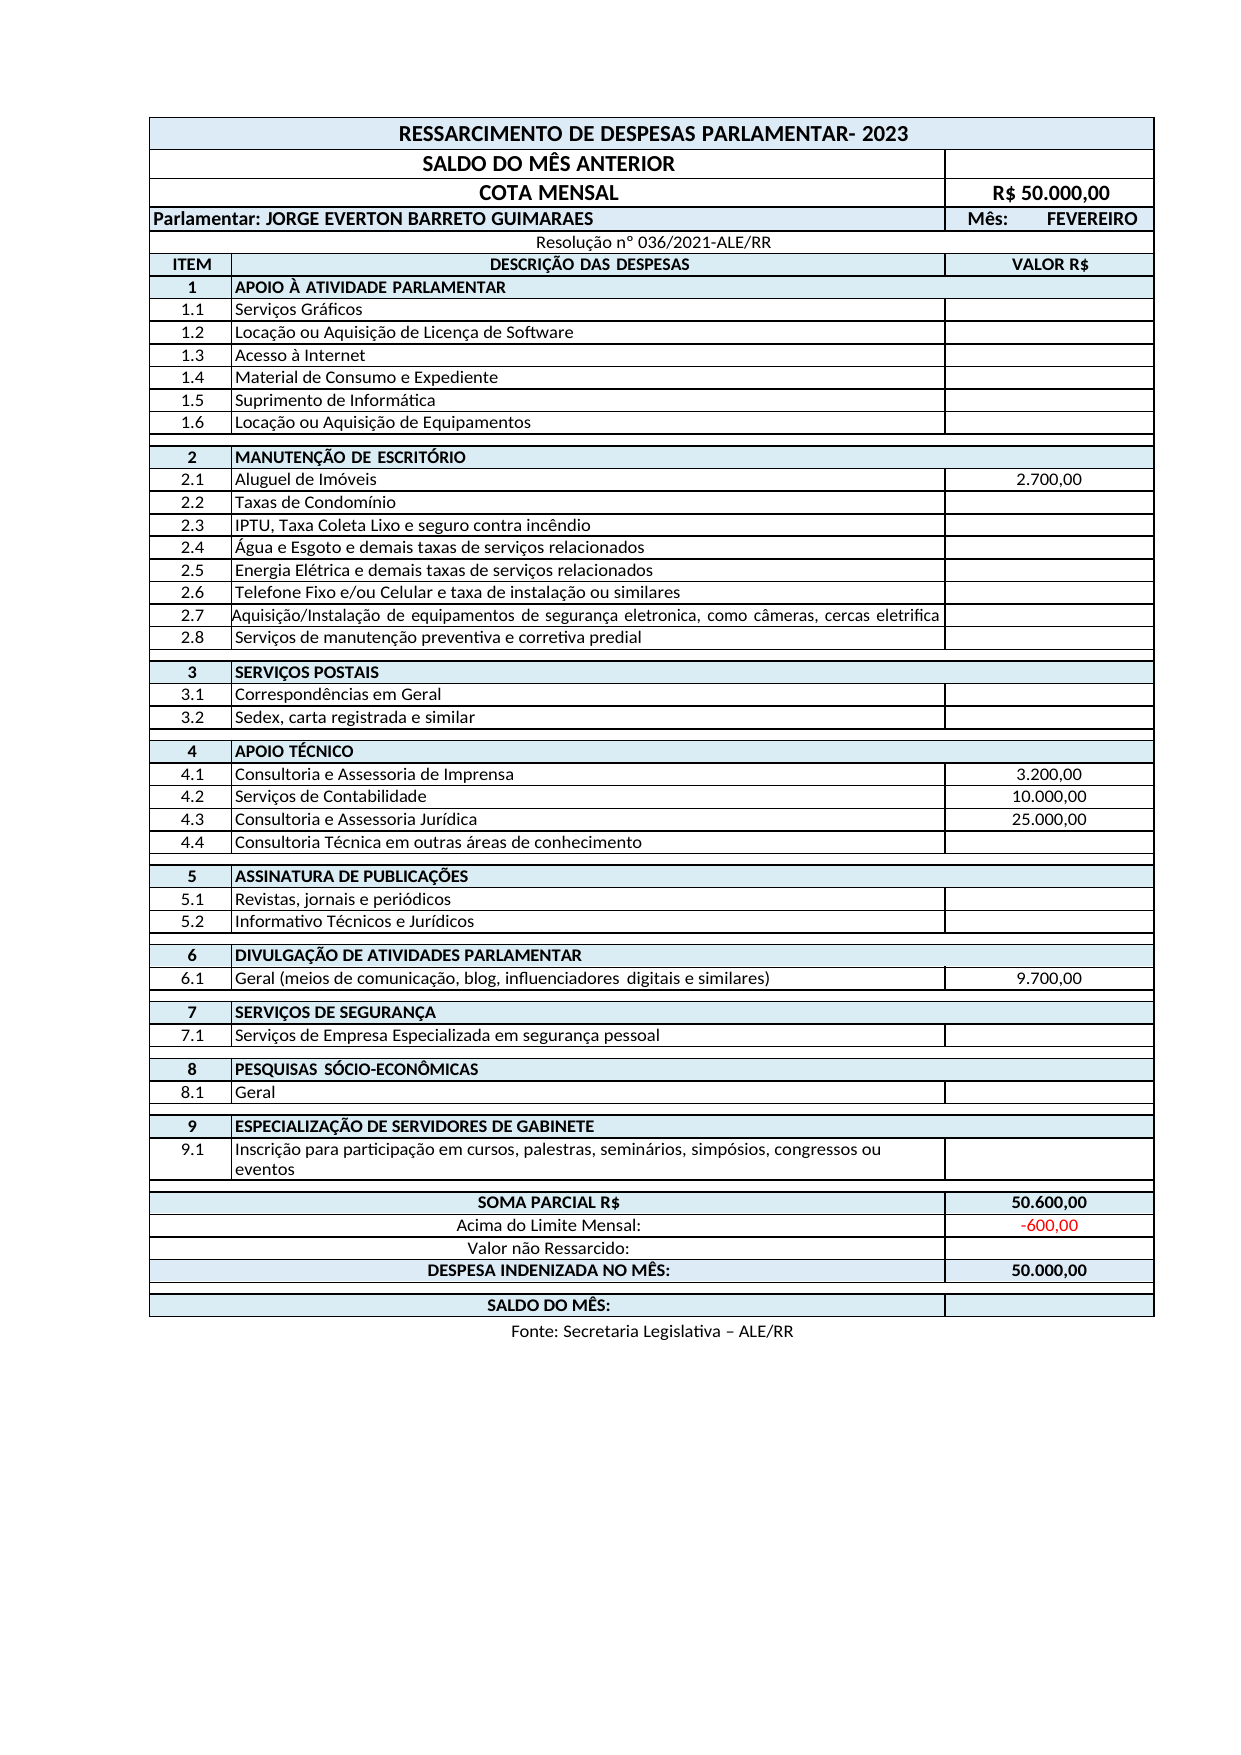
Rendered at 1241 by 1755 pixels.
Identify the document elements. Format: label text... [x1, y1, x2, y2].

table_cell 2.4 [150, 537, 231, 558]
table_cell [946, 150, 1153, 177]
table_cell Informativo Técnicos e Jurídicos [232, 911, 944, 932]
table_cell [150, 650, 1153, 660]
table_cell Água e Esgoto e demais taxas de serviços relacionados [232, 537, 944, 558]
table_cell [946, 560, 1153, 581]
table_cell 1 [150, 277, 231, 298]
table_cell 9 [150, 1116, 231, 1137]
table_cell 1.1 [150, 299, 231, 320]
table_cell 9.700,00 [946, 968, 1153, 989]
table_cell [946, 299, 1153, 320]
table_cell 1.4 [150, 367, 231, 388]
table_cell Consultoria Técnica em outras áreas de conhecimento [232, 832, 944, 853]
table_cell [946, 582, 1153, 603]
table_cell 4 [150, 741, 231, 762]
table_cell [946, 888, 1153, 909]
table_cell 1.2 [150, 322, 231, 343]
table_cell [946, 345, 1153, 366]
text Fonte: Secretaria Legislativa – ALE/RR [510, 1320, 794, 1342]
table_cell 50.600,00 [946, 1193, 1153, 1213]
table_cell Serviços de Empresa Especializada em segurança pessoal [232, 1025, 944, 1046]
table_cell [150, 854, 1153, 864]
table_cell Consultoria e Assessoria de Imprensa [232, 764, 944, 785]
table_cell 50.000,00 [946, 1260, 1153, 1281]
table_cell IPTU, Taxa Coleta Lixo e seguro contra incêndio [232, 515, 944, 535]
table_cell Suprimento de Informática [232, 390, 944, 411]
table_cell 8 [150, 1059, 231, 1080]
table_cell 8.1 [150, 1082, 231, 1103]
table_cell Telefone Fixo e/ou Celular e taxa de instalação ou similares [232, 582, 944, 603]
table_cell 4.1 [150, 764, 231, 785]
table_cell [150, 730, 1153, 739]
table_cell 4.4 [150, 832, 231, 853]
table_cell Material de Consumo e Expediente [232, 367, 944, 388]
table_cell 1.3 [150, 345, 231, 366]
table_cell 2.7 [150, 605, 231, 626]
table_cell Consultoria e Assessoria Jurídica [232, 809, 944, 830]
table_cell [946, 832, 1153, 853]
table_cell 3 [150, 662, 231, 683]
table_cell [150, 1104, 1153, 1114]
table_cell SALDO DO MÊS ANTERIOR [150, 150, 944, 177]
table_cell 4.2 [150, 786, 231, 807]
table_cell DESCRIÇÃO DAS DESPESAS [232, 254, 944, 275]
table_cell [946, 412, 1153, 433]
table_cell 7 [150, 1002, 231, 1023]
table_cell 3.200,00 [946, 764, 1153, 785]
table_cell Resolução nº 036/2021-ALE/RR [150, 232, 1153, 252]
table_cell Geral [232, 1082, 944, 1103]
table_cell 6 [150, 945, 231, 966]
table_cell 1.6 [150, 412, 231, 433]
table_cell [150, 1283, 1153, 1293]
table_cell 5 [150, 866, 231, 887]
table_cell [946, 911, 1153, 932]
table_cell Acima do Limite Mensal: [150, 1215, 944, 1236]
table_cell Serviços Gráficos [232, 299, 944, 320]
table_cell Serviços de Contabilidade [232, 786, 944, 807]
table_cell APOIO À ATIVIDADE PARLAMENTAR [232, 277, 1153, 298]
table_cell Energia Elétrica e demais taxas de serviços relacionados [232, 560, 944, 581]
table_cell Aluguel de Imóveis [232, 469, 944, 490]
table_cell [946, 1082, 1153, 1103]
table_cell 10.000,00 [946, 786, 1153, 807]
table_cell [946, 605, 1153, 626]
table_cell 3.1 [150, 684, 231, 705]
table_cell PESQUISAS SÓCIO-ECONÔMICAS [232, 1059, 1153, 1080]
table_cell Serviços de manutenção preventiva e corretiva predial [232, 627, 944, 648]
table_cell 2.700,00 [946, 469, 1153, 490]
table_cell DIVULGAÇÃO DE ATIVIDADES PARLAMENTAR [232, 945, 1153, 966]
table_cell [946, 492, 1153, 513]
table_cell SERVIÇOS DE SEGURANÇA [232, 1002, 1153, 1023]
table_cell [946, 627, 1153, 648]
table_cell SERVIÇOS POSTAIS [232, 662, 1153, 683]
table_cell 2.2 [150, 492, 231, 513]
table_cell Parlamentar: JORGE EVERTON BARRETO GUIMARAES [150, 208, 944, 230]
table_cell [946, 1295, 1153, 1316]
table_cell -600,00 [946, 1215, 1153, 1236]
table_cell Correspondências em Geral [232, 684, 944, 705]
table_cell Locação ou Aquisição de Licença de Software [232, 322, 944, 343]
table_cell 9.1 [150, 1139, 231, 1179]
table_cell [946, 1139, 1153, 1179]
table_cell 3.2 [150, 707, 231, 728]
table_cell 1.5 [150, 390, 231, 411]
table_cell [150, 934, 1153, 944]
table_cell 2.8 [150, 627, 231, 648]
table_cell [946, 707, 1153, 728]
table_cell MANUTENÇÃO DE ESCRITÓRIO [232, 447, 1153, 468]
table_cell ESPECIALIZAÇÃO DE SERVIDORES DE GABINETE [232, 1116, 1153, 1137]
table_cell [946, 367, 1153, 388]
table_cell 2.3 [150, 515, 231, 535]
table_cell 2.1 [150, 469, 231, 490]
table_cell 6.1 [150, 968, 231, 989]
table_cell 5.1 [150, 888, 231, 909]
table_cell SALDO DO MÊS: [150, 1295, 944, 1316]
table_cell DESPESA INDENIZADA NO MÊS: [150, 1260, 944, 1281]
table_cell [150, 991, 1153, 1001]
table_cell 25.000,00 [946, 809, 1153, 830]
table_header RESSARCIMENTO DE DESPESAS PARLAMENTAR- 2023 [150, 118, 1153, 149]
table_cell 2 [150, 447, 231, 468]
table_cell Inscrição para participação em cursos, palestras, seminários, simpósios, congressos ou eventos [232, 1139, 944, 1179]
table_cell COTA MENSAL [150, 179, 944, 206]
table_cell 7.1 [150, 1025, 231, 1046]
table_cell Locação ou Aquisição de Equipamentos [232, 412, 944, 433]
table_cell [946, 1025, 1153, 1046]
table_cell Geral (meios de comunicação, blog, influenciadores digitais e similares) [232, 968, 944, 989]
table_cell Acesso à Internet [232, 345, 944, 366]
table_cell [150, 1181, 1153, 1191]
table_cell SOMA PARCIAL R$ [150, 1193, 944, 1213]
table_cell [946, 684, 1153, 705]
table_cell [946, 1238, 1153, 1259]
table_cell 2.5 [150, 560, 231, 581]
table_cell [946, 322, 1153, 343]
table_cell ITEM [150, 254, 231, 275]
table_cell 2.6 [150, 582, 231, 603]
table_cell VALOR R$ [946, 254, 1153, 275]
table_cell Sedex, carta registrada e similar [232, 707, 944, 728]
table_cell [946, 537, 1153, 558]
table_cell [946, 390, 1153, 411]
table_cell 4.3 [150, 809, 231, 830]
table_cell 5.2 [150, 911, 231, 932]
table_cell [946, 515, 1153, 535]
table_cell R$ 50.000,00 [946, 179, 1153, 206]
table_cell Taxas de Condomínio [232, 492, 944, 513]
table_cell Valor não Ressarcido: [150, 1238, 944, 1259]
table_cell APOIO TÉCNICO [232, 741, 1153, 762]
table_cell Aquisição/Instalação de equipamentos de segurança eletronica, como câmeras, cercas eletrifica [232, 605, 944, 626]
table_cell Mês: FEVEREIRO [946, 208, 1153, 230]
table_cell [150, 435, 1153, 445]
table_cell ASSINATURA DE PUBLICAÇÕES [232, 866, 1153, 887]
table_cell [150, 1047, 1153, 1057]
table_cell Revistas, jornais e periódicos [232, 888, 944, 909]
